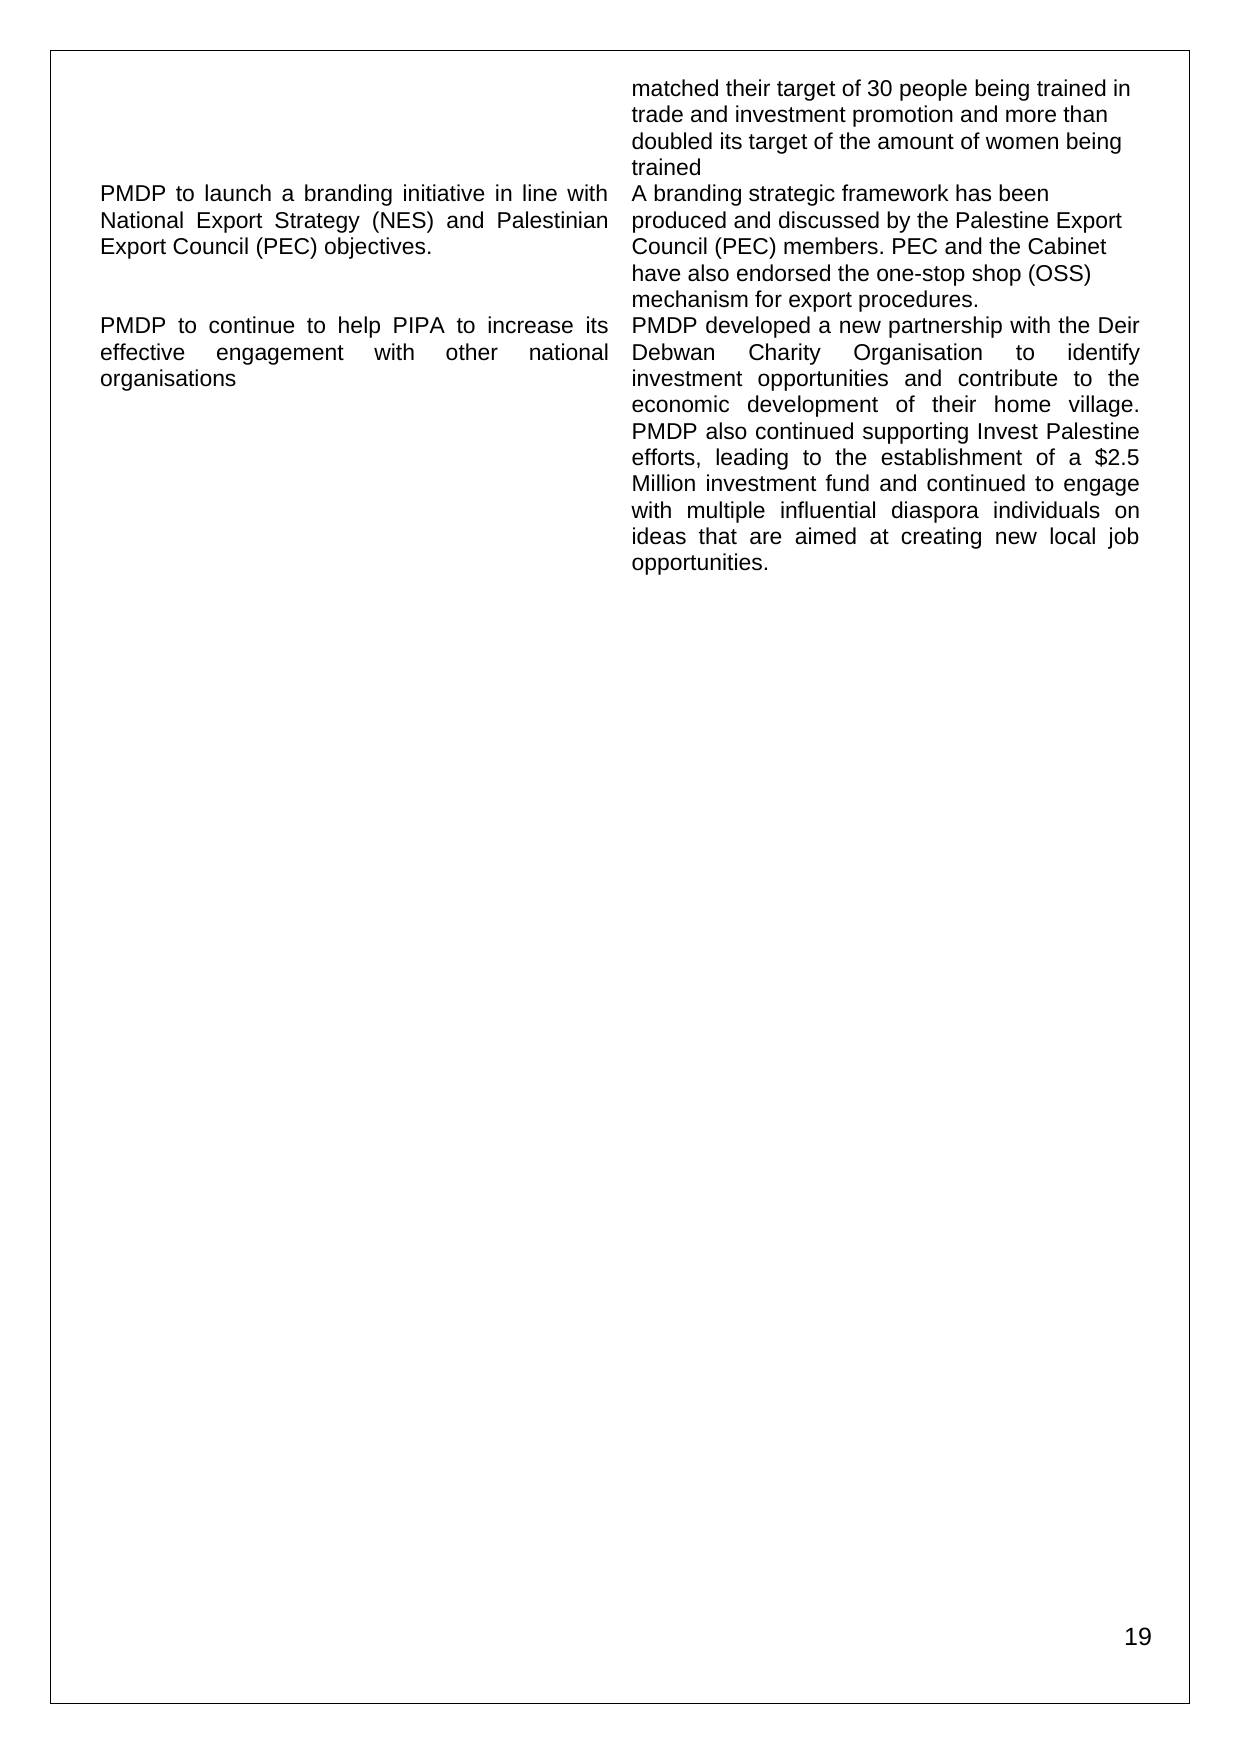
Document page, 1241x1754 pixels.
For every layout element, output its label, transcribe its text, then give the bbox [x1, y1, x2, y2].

table_cell PMDP to launch a branding initiative in line with National Export Strategy (NES) and Palestinian Export Council (PEC) objectives. [89, 180, 620, 312]
table_cell matched their target of 30 people being trained in trade and investment promotion and more than doubled its target of the amount of women being trained [620, 75, 1152, 180]
table_cell [89, 75, 620, 180]
table_cell PMDP to continue to help PIPA to increase its effective engagement with other national organisations [89, 312, 620, 576]
table_cell A branding strategic framework has been produced and discussed by the Palestine Export Council (PEC) members. PEC and the Cabinet have also endorsed the one-stop shop (OSS) mechanism for export procedures. [620, 180, 1152, 312]
table_cell PMDP developed a new partnership with the Deir Debwan Charity Organisation to identify investment opportunities and contribute to the economic development of their home village. PMDP also continued supporting Invest Palestine efforts, leading to the establishment of a $2.5 Million investment fund and continued to engage with multiple influential diaspora individuals on ideas that are aimed at creating new local job opportunities. [620, 312, 1152, 576]
